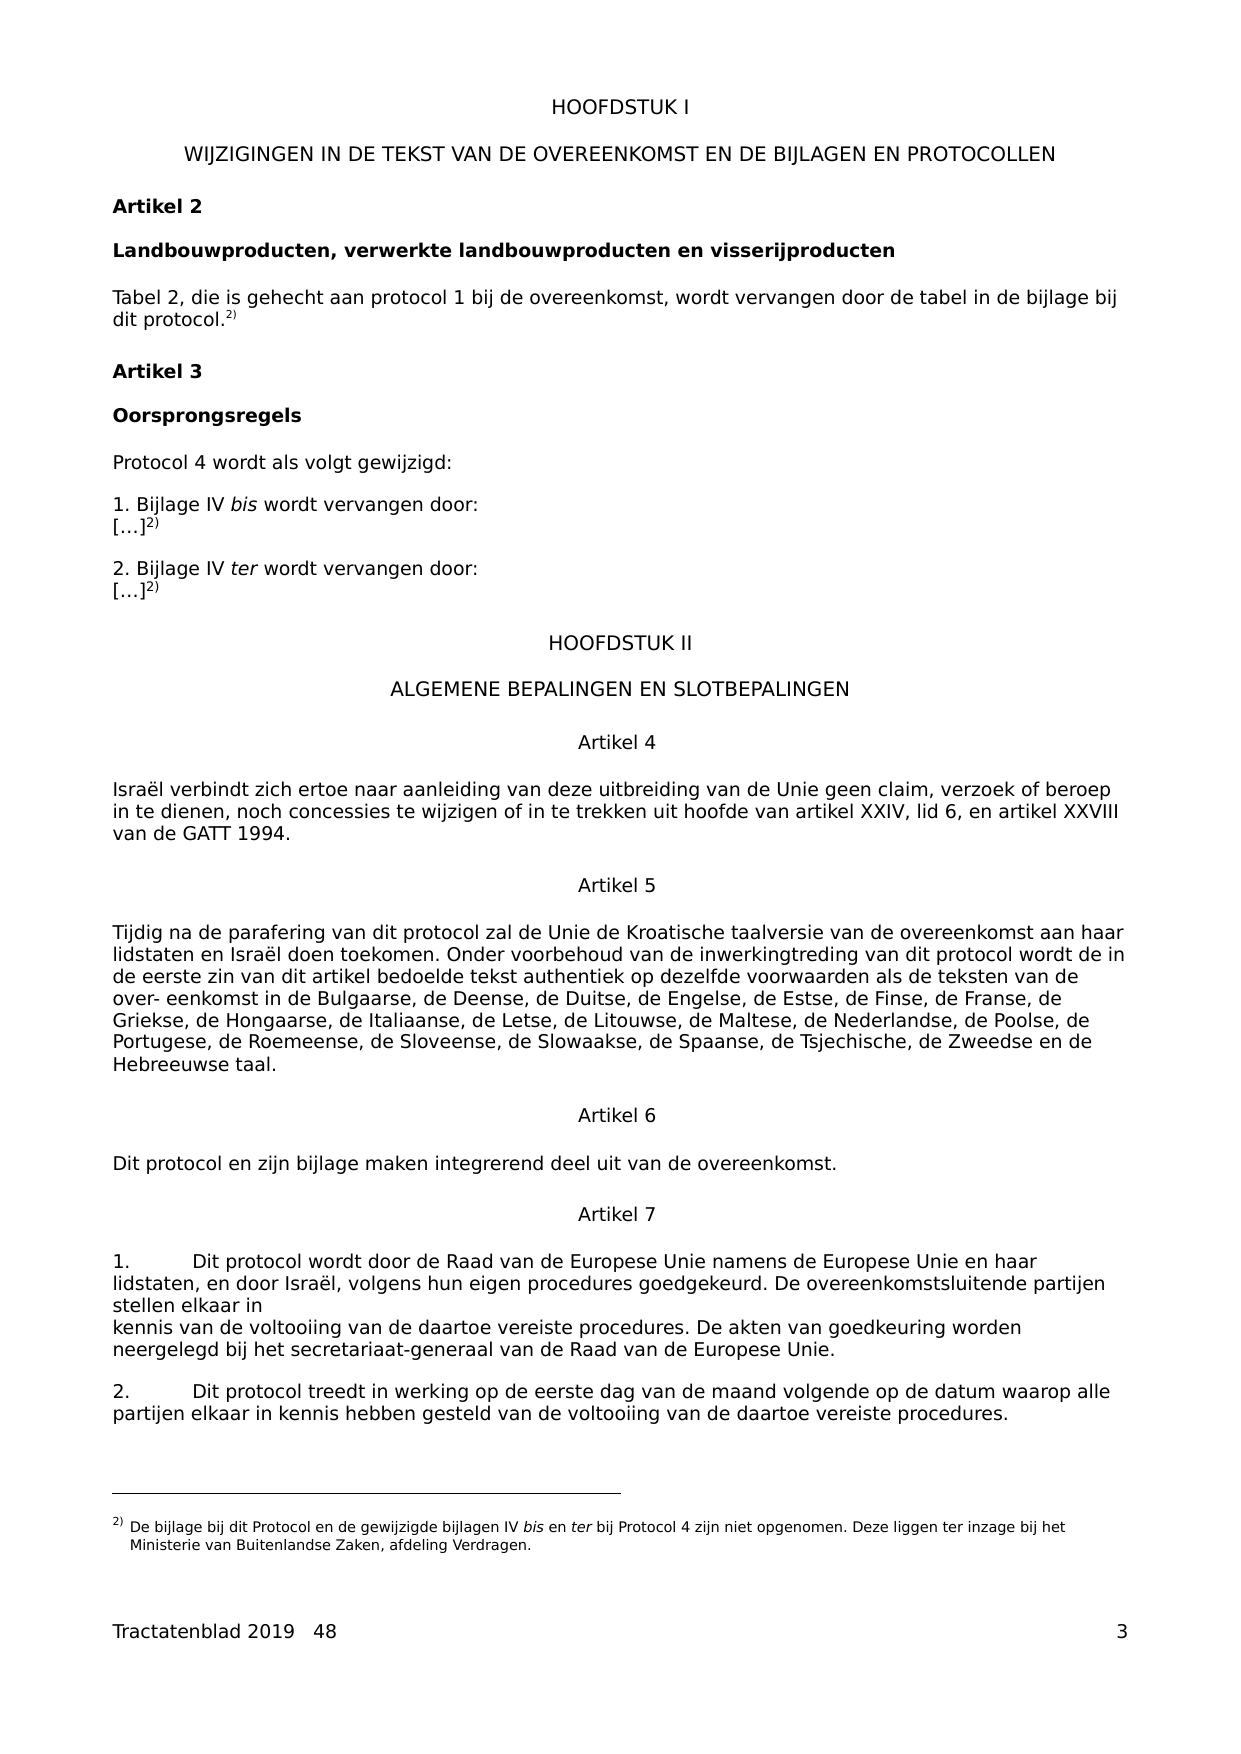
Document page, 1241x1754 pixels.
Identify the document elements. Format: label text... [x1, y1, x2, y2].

text Protocol 4 wordt als volgt gewijzigd: [112, 452, 1128, 474]
text Israël verbindt zich ertoe naar aanleiding van deze uitbreiding van de Unie geen claim, verzoek of beroep in te dienen, noch concessies te wijzigen of in te trekken uit hoofde van artikel XXIV, lid 6, en artikel XXVIII van de GATT 1994. [112, 779, 1128, 844]
text kennis van de voltooiing van de daartoe vereiste procedures. De akten van goedkeuring worden neergelegd bij het secretariaat-generaal van de Raad van de Europese Unie. [112, 1317, 1128, 1361]
subtitle Artikel 2 Landbouwproducten, verwerkte landbouwproducten en visserijproducten [112, 196, 1128, 262]
subtitle Artikel 5 [112, 874, 1128, 897]
subtitle Artikel 6 [112, 1105, 1128, 1127]
text […]2) [112, 516, 1128, 538]
subtitle HOOFDSTUK II ALGEMENE BEPALINGEN EN SLOTBEPALINGEN [112, 632, 1128, 702]
text 2. Bijlage IV ter wordt vervangen door: [112, 558, 1128, 580]
text Tijdig na de parafering van dit protocol zal de Unie de Kroatische taalversie van de overeenkomst aan haar lidstaten en Israël doen toekomen. Onder voorbehoud van de inwerkingtreding van dit protocol wordt de in de eerste zin van dit artikel bedoelde tekst authentiek op dezelfde voorwaarden als de teksten van de over- eenkomst in de Bulgaarse, de Deense, de Duitse, de Engelse, de Estse, de Finse, de Franse, de Griekse, de Hongaarse, de Italiaanse, de Letse, de Litouwse, de Maltese, de Nederlandse, de Poolse, de Portugese, de Roemeense, de Sloveense, de Slowaakse, de Spaanse, de Tsjechische, de Zweedse en de Hebreeuwse taal. [112, 922, 1128, 1075]
text 2. Dit protocol treedt in werking op de eerste dag van de maand volgende op de datum waarop alle partijen elkaar in kennis hebben gesteld van de voltooiing van de daartoe vereiste procedures. [112, 1381, 1128, 1425]
text Dit protocol en zijn bijlage maken integrerend deel uit van de overeenkomst. [112, 1152, 1128, 1174]
subtitle Artikel 7 [112, 1204, 1128, 1226]
text 1. Dit protocol wordt door de Raad van de Europese Unie namens de Europese Unie en haar lidstaten, en door Israël, volgens hun eigen procedures goedgekeurd. De overeenkomstsluitende partijen stellen elkaar in [112, 1251, 1128, 1317]
text De bijlage bij dit Protocol en de gewijzigde bijlagen IV bis en ter bij Protocol 4 zijn niet opgenomen. Deze liggen ter inzage bij het Ministerie van Buitenlandse Zaken, afdeling Verdragen. [112, 1515, 1128, 1554]
subtitle Artikel 4 [112, 732, 1128, 754]
text Tabel 2, die is gehecht aan protocol 1 bij de overeenkomst, wordt vervangen door de tabel in de bijlage bij dit protocol. [112, 287, 1128, 331]
subtitle Artikel 3 Oorsprongsregels [112, 361, 1128, 427]
subtitle HOOFDSTUK I WIJZIGINGEN IN DE TEKST VAN DE OVEREENKOMST EN DE BIJLAGEN EN PROTOCOLLEN [112, 96, 1128, 166]
text […]2) [112, 580, 1128, 602]
text 1. Bijlage IV bis wordt vervangen door: [112, 494, 1128, 516]
